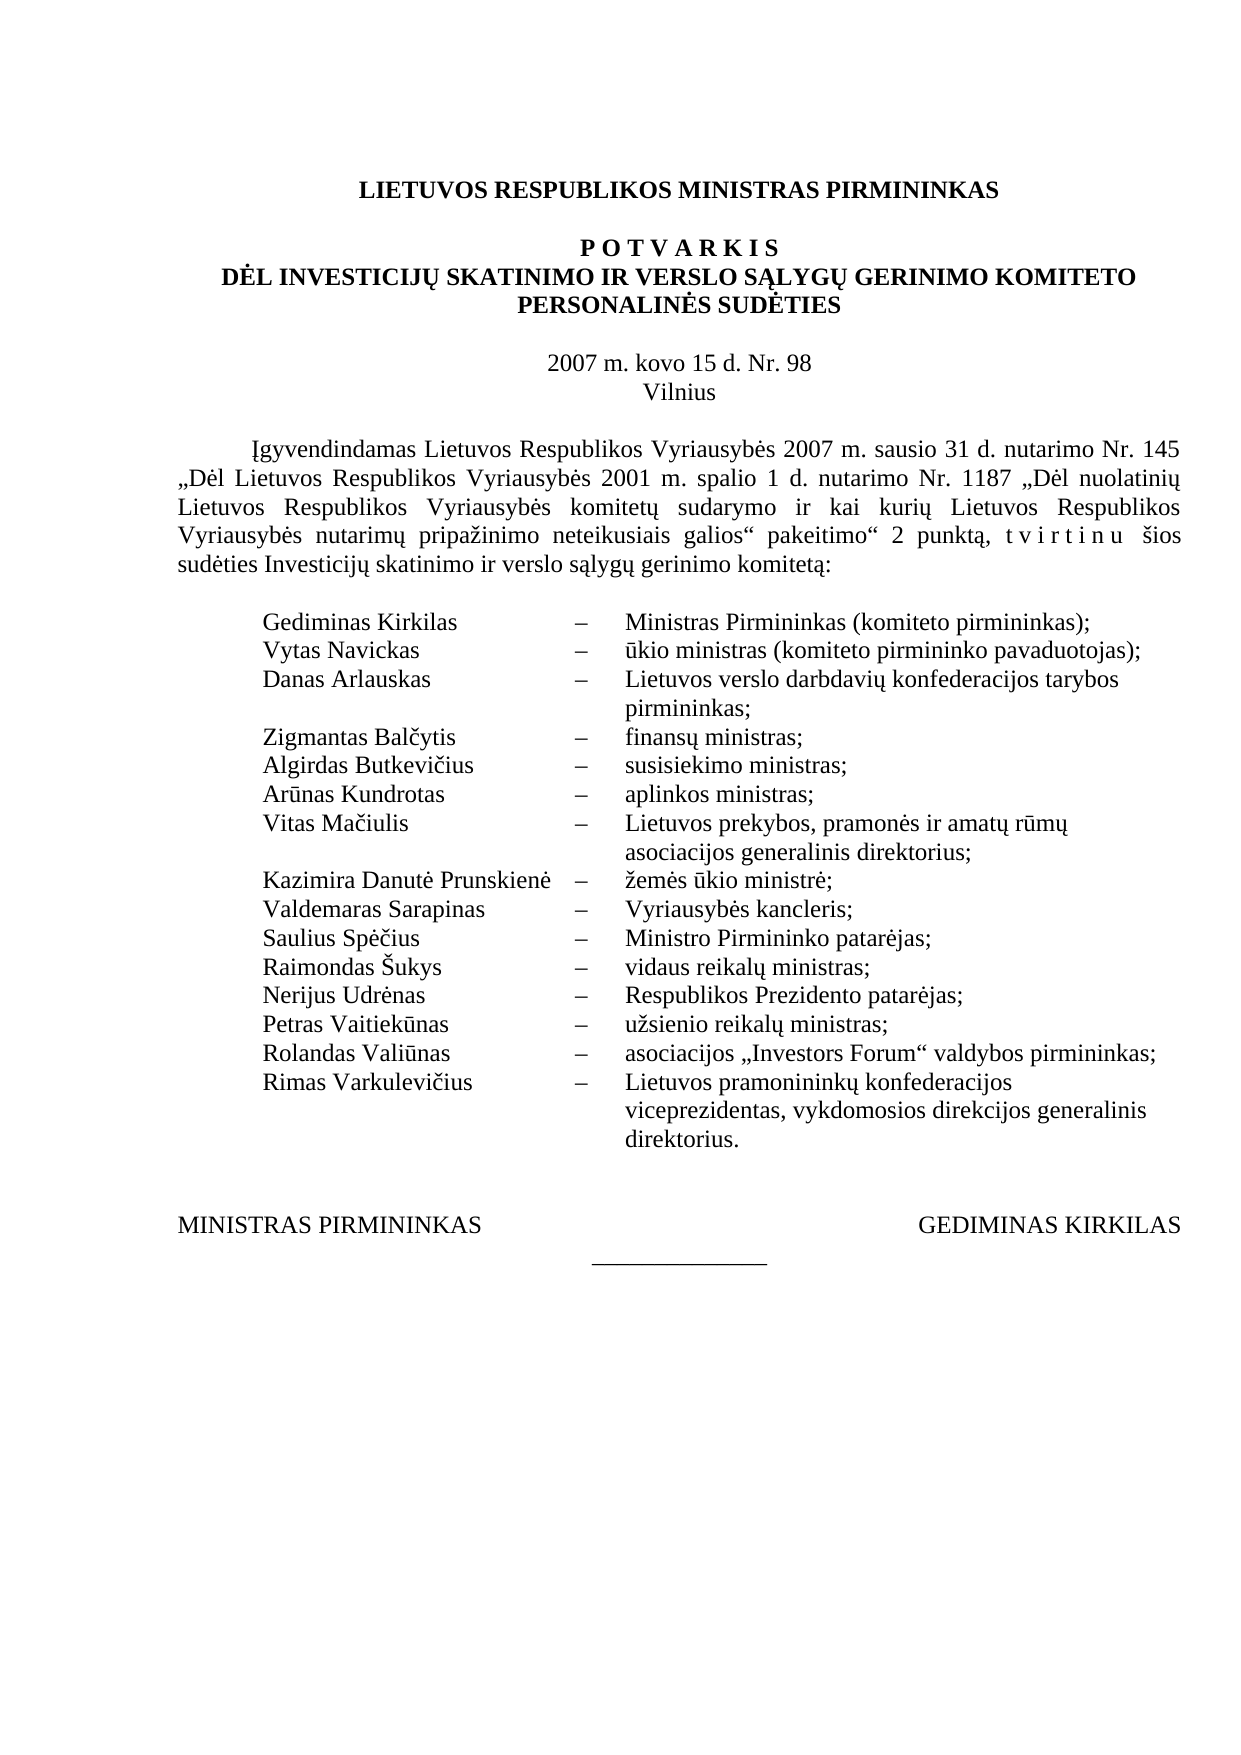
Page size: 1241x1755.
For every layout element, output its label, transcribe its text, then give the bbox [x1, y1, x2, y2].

table_cell – [564, 779, 613, 808]
table_cell Respublikos Prezidento patarėjas; [614, 981, 1181, 1009]
table_cell žemės ūkio ministrė; [614, 866, 1181, 894]
table_cell aplinkos ministras; [614, 779, 1181, 808]
table_cell asociacijos „Investors Forum“ valdybos pirmininkas; [614, 1038, 1181, 1067]
text Įgyvendindamas Lietuvos Respublikos Vyriausybės 2007 m. sausio 31 d. nutarimo Nr. 145 „Dėl Lietuvos Respublikos Vyriausybės 2001 m. spalio 1 d. nutarimo Nr. 1187 „Dėl nuolatinių Lietuvos Respublikos Vyriausybės komitetų sudarymo ir kai kurių Lietuvos Respublikos Vyriausybės nutarimų pripažinimo neteikusiais galios“ pakeitimo“ 2 punktą, tvirtinu šios sudėties Investicijų skatinimo ir verslo sąlygų gerinimo komitetą: [177, 434, 1181, 578]
text LIETUVOS RESPUBLIKOS MINISTRAS PIRMININKAS [177, 176, 1181, 204]
table_cell Kazimira Danutė Prunskienė [177, 866, 563, 894]
table_cell – [564, 981, 613, 1009]
text DĖL INVESTICIJŲ SKATINIMO IR VERSLO SĄLYGŲ GERINIMO KOMITETO PERSONALINĖS SUDĖTIES [177, 262, 1181, 319]
table_cell – [564, 751, 613, 779]
table_cell finansų ministras; [614, 722, 1181, 751]
table_cell – [564, 894, 613, 923]
table_cell Lietuvos pramonininkų konfederacijos viceprezidentas, vykdomosios direkcijos generalinis direktorius. [614, 1067, 1181, 1153]
table_cell Ministro Pirmininko patarėjas; [614, 923, 1181, 952]
text 2007 m. kovo 15 d. Nr. 98 [177, 348, 1181, 377]
table_cell – [564, 636, 613, 664]
text Vilnius [177, 377, 1181, 406]
table_cell vidaus reikalų ministras; [614, 952, 1181, 981]
table_cell Vitas Mačiulis [177, 808, 563, 866]
table_cell – [564, 923, 613, 952]
table_cell Algirdas Butkevičius [177, 751, 563, 779]
table_cell ūkio ministras (komiteto pirmininko pavaduotojas); [614, 636, 1181, 664]
table_cell Nerijus Udrėnas [177, 981, 563, 1009]
table_header Gediminas Kirkilas [177, 607, 563, 636]
table_cell Petras Vaitiekūnas [177, 1009, 563, 1038]
table_header – [564, 607, 613, 636]
table_cell Saulius Spėčius [177, 923, 563, 952]
table_cell – [564, 1009, 613, 1038]
table_cell – [564, 952, 613, 981]
table_cell Valdemaras Sarapinas [177, 894, 563, 923]
table_cell – [564, 664, 613, 722]
table_cell Rolandas Valiūnas [177, 1038, 563, 1067]
table_cell Lietuvos prekybos, pramonės ir amatų rūmų asociacijos generalinis direktorius; [614, 808, 1181, 866]
table_cell Raimondas Šukys [177, 952, 563, 981]
table_cell – [564, 808, 613, 866]
table_cell Rimas Varkulevičius [177, 1067, 563, 1153]
table_cell – [564, 866, 613, 894]
table_cell Arūnas Kundrotas [177, 779, 563, 808]
table_cell Zigmantas Balčytis [177, 722, 563, 751]
text ______________ [177, 1239, 1181, 1268]
table_cell Lietuvos verslo darbdavių konfederacijos tarybos pirmininkas; [614, 664, 1181, 722]
table_cell užsienio reikalų ministras; [614, 1009, 1181, 1038]
text Ministras Pirmininkas Gediminas Kirkilas [177, 1211, 1181, 1239]
table_cell Vyriausybės kancleris; [614, 894, 1181, 923]
table_cell Danas Arlauskas [177, 664, 563, 722]
table_header Ministras Pirmininkas (komiteto pirmininkas); [614, 607, 1181, 636]
text P O T V A R K I S [177, 233, 1181, 262]
table_cell – [564, 722, 613, 751]
table_cell – [564, 1067, 613, 1153]
table_cell – [564, 1038, 613, 1067]
table_cell Vytas Navickas [177, 636, 563, 664]
table_cell susisiekimo ministras; [614, 751, 1181, 779]
